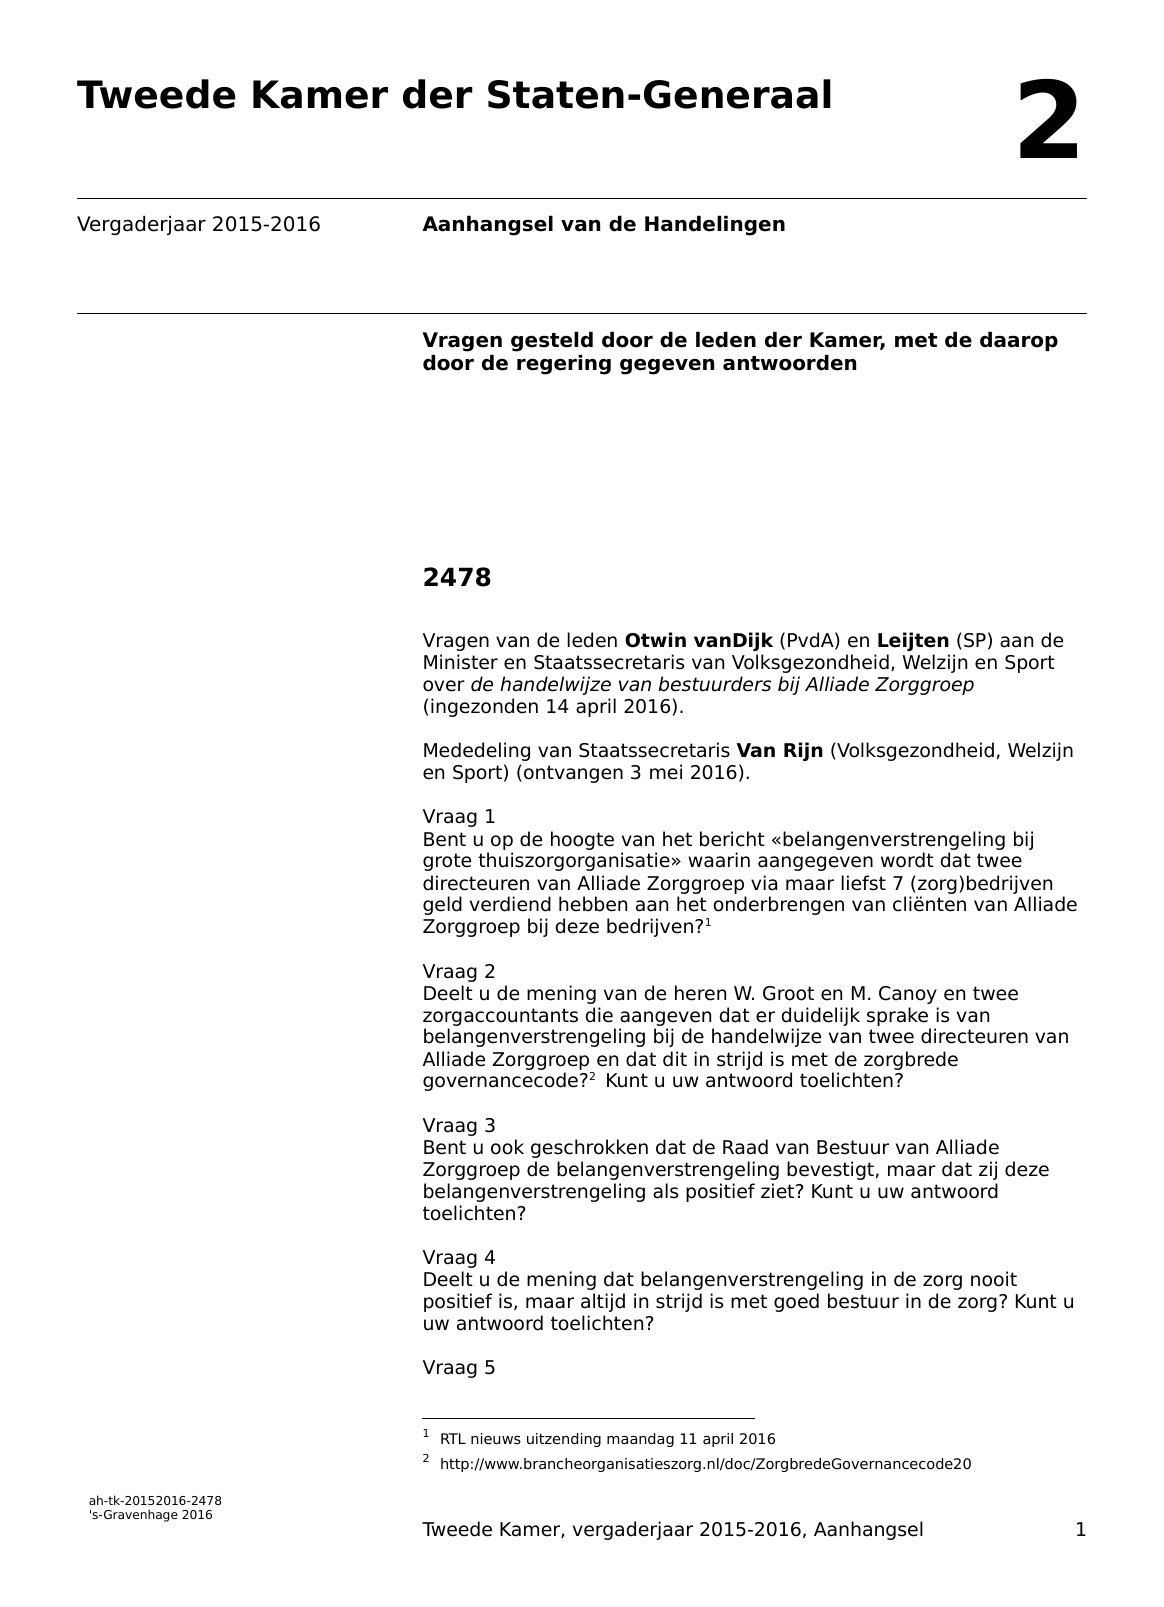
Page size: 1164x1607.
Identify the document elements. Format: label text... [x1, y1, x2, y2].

text 's-Gravenhage 2016 [88, 1508, 323, 1522]
text Deelt u de mening van de heren W. Groot en M. Canoy en twee zorgaccountants die aangeven dat er duidelijk sprake is van belangenverstrengeling bij de handelwijze van twee directeuren van Alliade Zorggroep en dat dit in strijd is met de zorgbrede governancecode? Kunt u uw antwoord toelichten? [422, 982, 1087, 1092]
text Vraag 1 [422, 806, 1087, 828]
text 2478 [422, 563, 1087, 592]
table_cell Aanhangsel van de Handelingen [422, 199, 1087, 313]
text Bent u ook geschrokken dat de Raad van Bestuur van Alliade Zorggroep de belangenverstrengeling bevestigt, maar dat zij deze belangenverstrengeling als positief ziet? Kunt u uw antwoord toelichten? [422, 1137, 1087, 1224]
text Vraag 2 [422, 961, 1087, 982]
text ah-tk-20152016-2478 [88, 1494, 323, 1508]
text RTL nieuws uitzending maandag 11 april 2016 [422, 1427, 1087, 1449]
table_cell [77, 314, 422, 375]
text Deelt u de mening dat belangenverstrengeling in de zorg nooit positief is, maar altijd in strijd is met goed bestuur in de zorg? Kunt u uw antwoord toelichten? [422, 1269, 1087, 1334]
text Mededeling van Staatssecretaris Van Rijn (Volksgezondheid, Welzijn en Sport) (ontvangen 3 mei 2016). [422, 740, 1087, 784]
table_header Tweede Kamer der Staten-Generaal [77, 59, 886, 198]
table_cell Vergaderjaar 2015-2016 [77, 199, 422, 313]
text Vragen van de leden Otwin vanDijk (PvdA) en Leijten (SP) aan de Minister en Staatssecretaris van Volksgezondheid, Welzijn en Sport over de handelwijze van bestuurders bij Alliade Zorggroep (ingezonden 14 april 2016). [422, 630, 1087, 718]
text http://www.brancheorganisatieszorg.nl/doc/ZorgbredeGovernancecode20 [422, 1452, 1087, 1474]
text Vraag 3 [422, 1114, 1087, 1137]
text Vraag 5 [422, 1357, 1087, 1379]
table_header 2 [886, 59, 1087, 198]
text Bent u op de hoogte van het bericht «belangenverstrengeling bij grote thuiszorgorganisatie» waarin aangegeven wordt dat twee directeuren van Alliade Zorggroep via maar liefst 7 (zorg)bedrijven geld verdiend hebben aan het onderbrengen van cliënten van Alliade Zorggroep bij deze bedrijven? [422, 828, 1087, 938]
text Vraag 4 [422, 1247, 1087, 1269]
table_cell Vragen gesteld door de leden der Kamer, met de daarop door de regering gegeven antwoorden [422, 314, 1087, 375]
